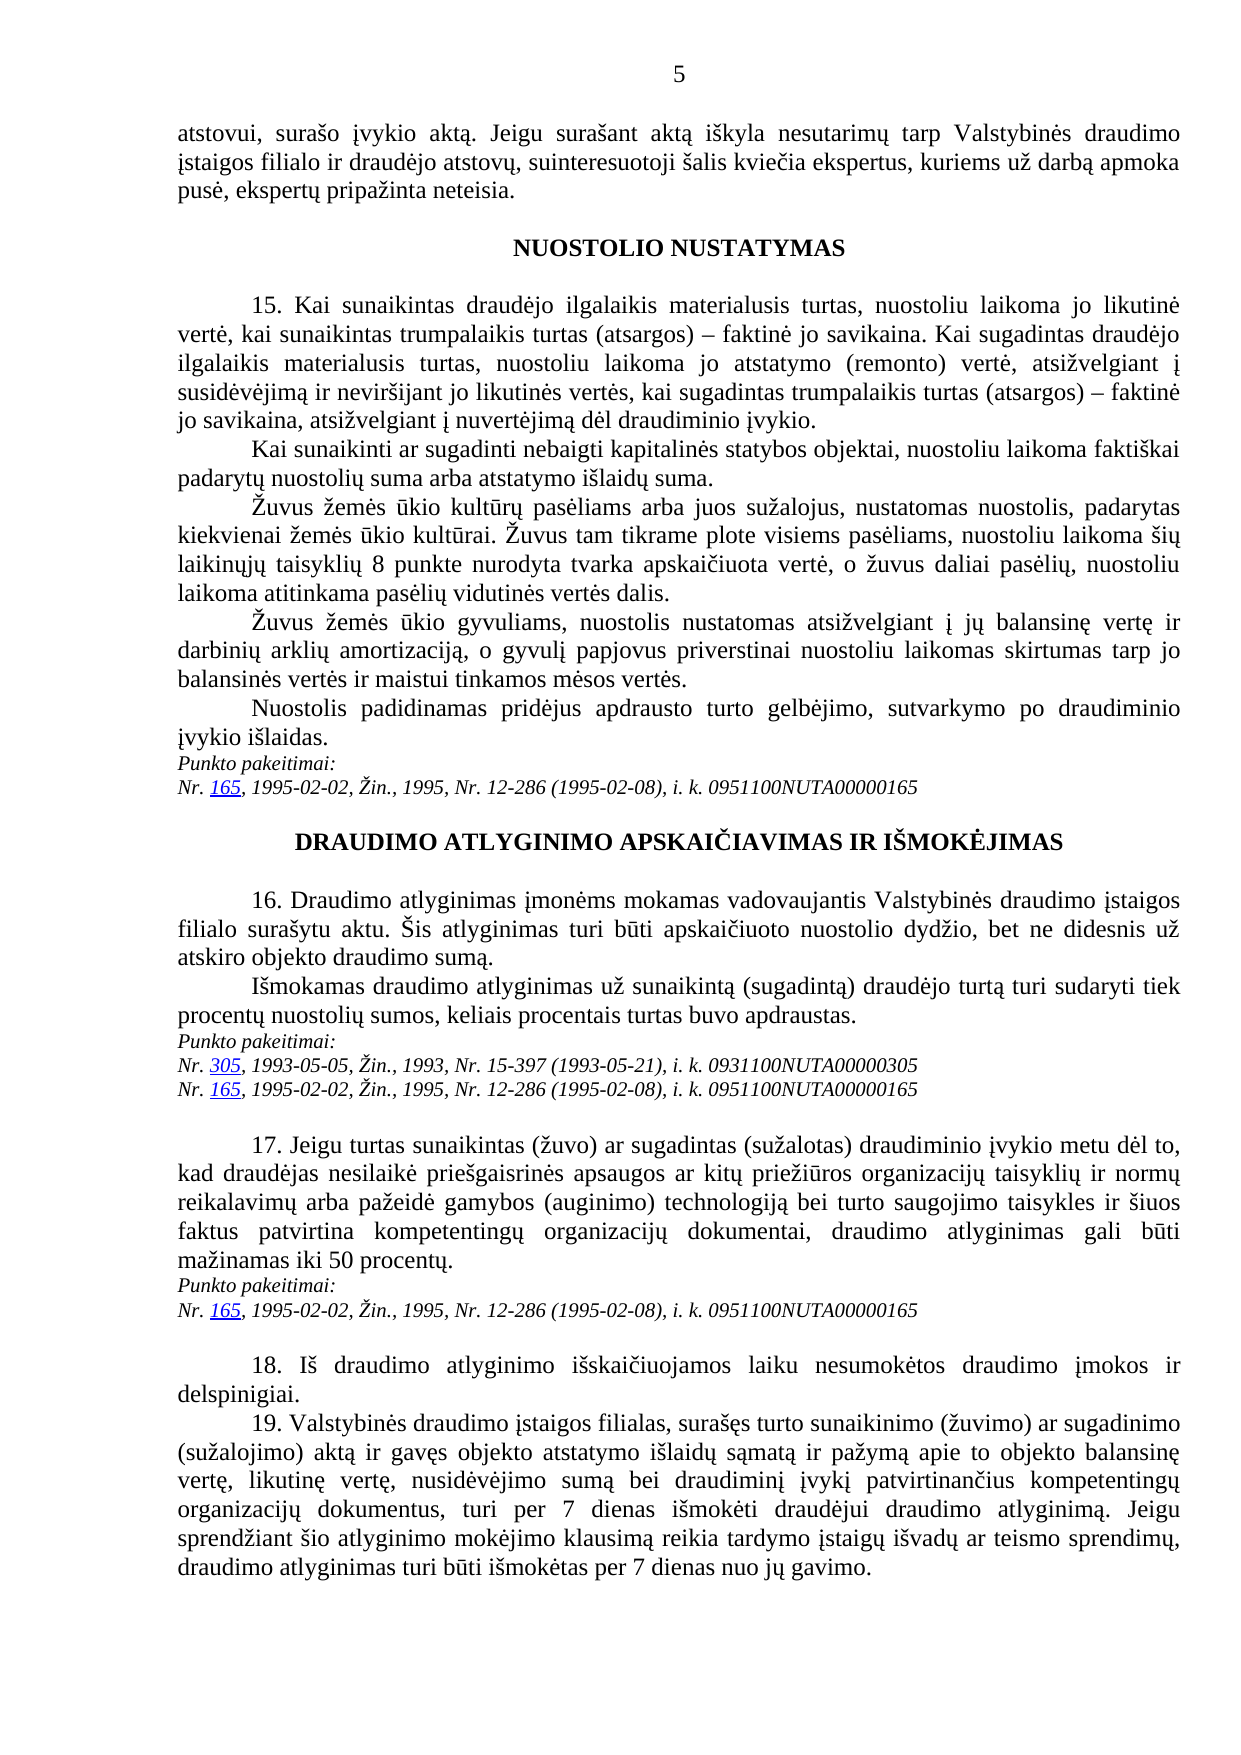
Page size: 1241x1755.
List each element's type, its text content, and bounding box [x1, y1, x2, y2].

text 18. Iš draudimo atlyginimo išskaičiuojamos laiku nesumokėtos draudimo įmokos ir delspinigiai. [177, 1350, 1181, 1408]
text Nr. 165, 1995-02-02, Žin., 1995, Nr. 12-286 (1995-02-08), i. k. 0951100NUTA00000165 [177, 775, 1181, 799]
text Punkto pakeitimai: [177, 1029, 1181, 1053]
text Nr. 165, 1995-02-02, Žin., 1995, Nr. 12-286 (1995-02-08), i. k. 0951100NUTA00000165 [177, 1077, 1181, 1101]
text atstovui, surašo įvykio aktą. Jeigu surašant aktą iškyla nesutarimų tarp Valstybinės draudimo įstaigos filialo ir draudėjo atstovų, suinteresuotoji šalis kviečia ekspertus, kuriems už darbą apmoka pusė, ekspertų pripažinta neteisia. [177, 118, 1181, 204]
text 15. Kai sunaikintas draudėjo ilgalaikis materialusis turtas, nuostoliu laikoma jo likutinė vertė, kai sunaikintas trumpalaikis turtas (atsargos) – faktinė jo savikaina. Kai sugadintas draudėjo ilgalaikis materialusis turtas, nuostoliu laikoma jo atstatymo (remonto) vertė, atsižvelgiant į susidėvėjimą ir neviršijant jo likutinės vertės, kai sugadintas trumpalaikis turtas (atsargos) – faktinė jo savikaina, atsižvelgiant į nuvertėjimą dėl draudiminio įvykio. [177, 291, 1181, 434]
text Punkto pakeitimai: [177, 751, 1181, 775]
text 16. Draudimo atlyginimas įmonėms mokamas vadovaujantis Valstybinės draudimo įstaigos filialo surašytu aktu. Šis atlyginimas turi būti apskaičiuoto nuostolio dydžio, bet ne didesnis už atskiro objekto draudimo sumą. [177, 885, 1181, 971]
text 19. Valstybinės draudimo įstaigos filialas, surašęs turto sunaikinimo (žuvimo) ar sugadinimo (sužalojimo) aktą ir gavęs objekto atstatymo išlaidų sąmatą ir pažymą apie to objekto balansinę vertę, likutinę vertę, nusidėvėjimo sumą bei draudiminį įvykį patvirtinančius kompetentingų organizacijų dokumentus, turi per 7 dienas išmokėti draudėjui draudimo atlyginimą. Jeigu sprendžiant šio atlyginimo mokėjimo klausimą reikia tardymo įstaigų išvadų ar teismo sprendimų, draudimo atlyginimas turi būti išmokėtas per 7 dienas nuo jų gavimo. [177, 1408, 1181, 1580]
text Punkto pakeitimai: [177, 1273, 1181, 1297]
text Žuvus žemės ūkio kultūrų pasėliams arba juos sužalojus, nustatomas nuostolis, padarytas kiekvienai žemės ūkio kultūrai. Žuvus tam tikrame plote visiems pasėliams, nuostoliu laikoma šių laikinųjų taisyklių 8 punkte nurodyta tvarka apskaičiuota vertė, o žuvus daliai pasėlių, nuostoliu laikoma atitinkama pasėlių vidutinės vertės dalis. [177, 492, 1181, 607]
text Nuostolis padidinamas pridėjus apdrausto turto gelbėjimo, sutvarkymo po draudiminio įvykio išlaidas. [177, 693, 1181, 751]
text Nr. 165, 1995-02-02, Žin., 1995, Nr. 12-286 (1995-02-08), i. k. 0951100NUTA00000165 [177, 1297, 1181, 1322]
text Nr. 305, 1993-05-05, Žin., 1993, Nr. 15-397 (1993-05-21), i. k. 0931100NUTA00000305 [177, 1053, 1181, 1077]
text Išmokamas draudimo atlyginimas už sunaikintą (sugadintą) draudėjo turtą turi sudaryti tiek procentų nuostolių sumos, keliais procentais turtas buvo apdraustas. [177, 971, 1181, 1029]
text Nuostolio nustatymas [177, 233, 1181, 262]
text Kai sunaikinti ar sugadinti nebaigti kapitalinės statybos objektai, nuostoliu laikoma faktiškai padarytų nuostolių suma arba atstatymo išlaidų suma. [177, 434, 1181, 492]
text 17. Jeigu turtas sunaikintas (žuvo) ar sugadintas (sužalotas) draudiminio įvykio metu dėl to, kad draudėjas nesilaikė priešgaisrinės apsaugos ar kitų priežiūros organizacijų taisyklių ir normų reikalavimų arba pažeidė gamybos (auginimo) technologiją bei turto saugojimo taisykles ir šiuos faktus patvirtina kompetentingų organizacijų dokumentai, draudimo atlyginimas gali būti mažinamas iki 50 procentų. [177, 1130, 1181, 1273]
text Žuvus žemės ūkio gyvuliams, nuostolis nustatomas atsižvelgiant į jų balansinę vertę ir darbinių arklių amortizaciją, o gyvulį papjovus priverstinai nuostoliu laikomas skirtumas tarp jo balansinės vertės ir maistui tinkamos mėsos vertės. [177, 607, 1181, 693]
text Draudimo atlyginimo apskaičiavimas ir išmokėjimas [177, 827, 1181, 856]
